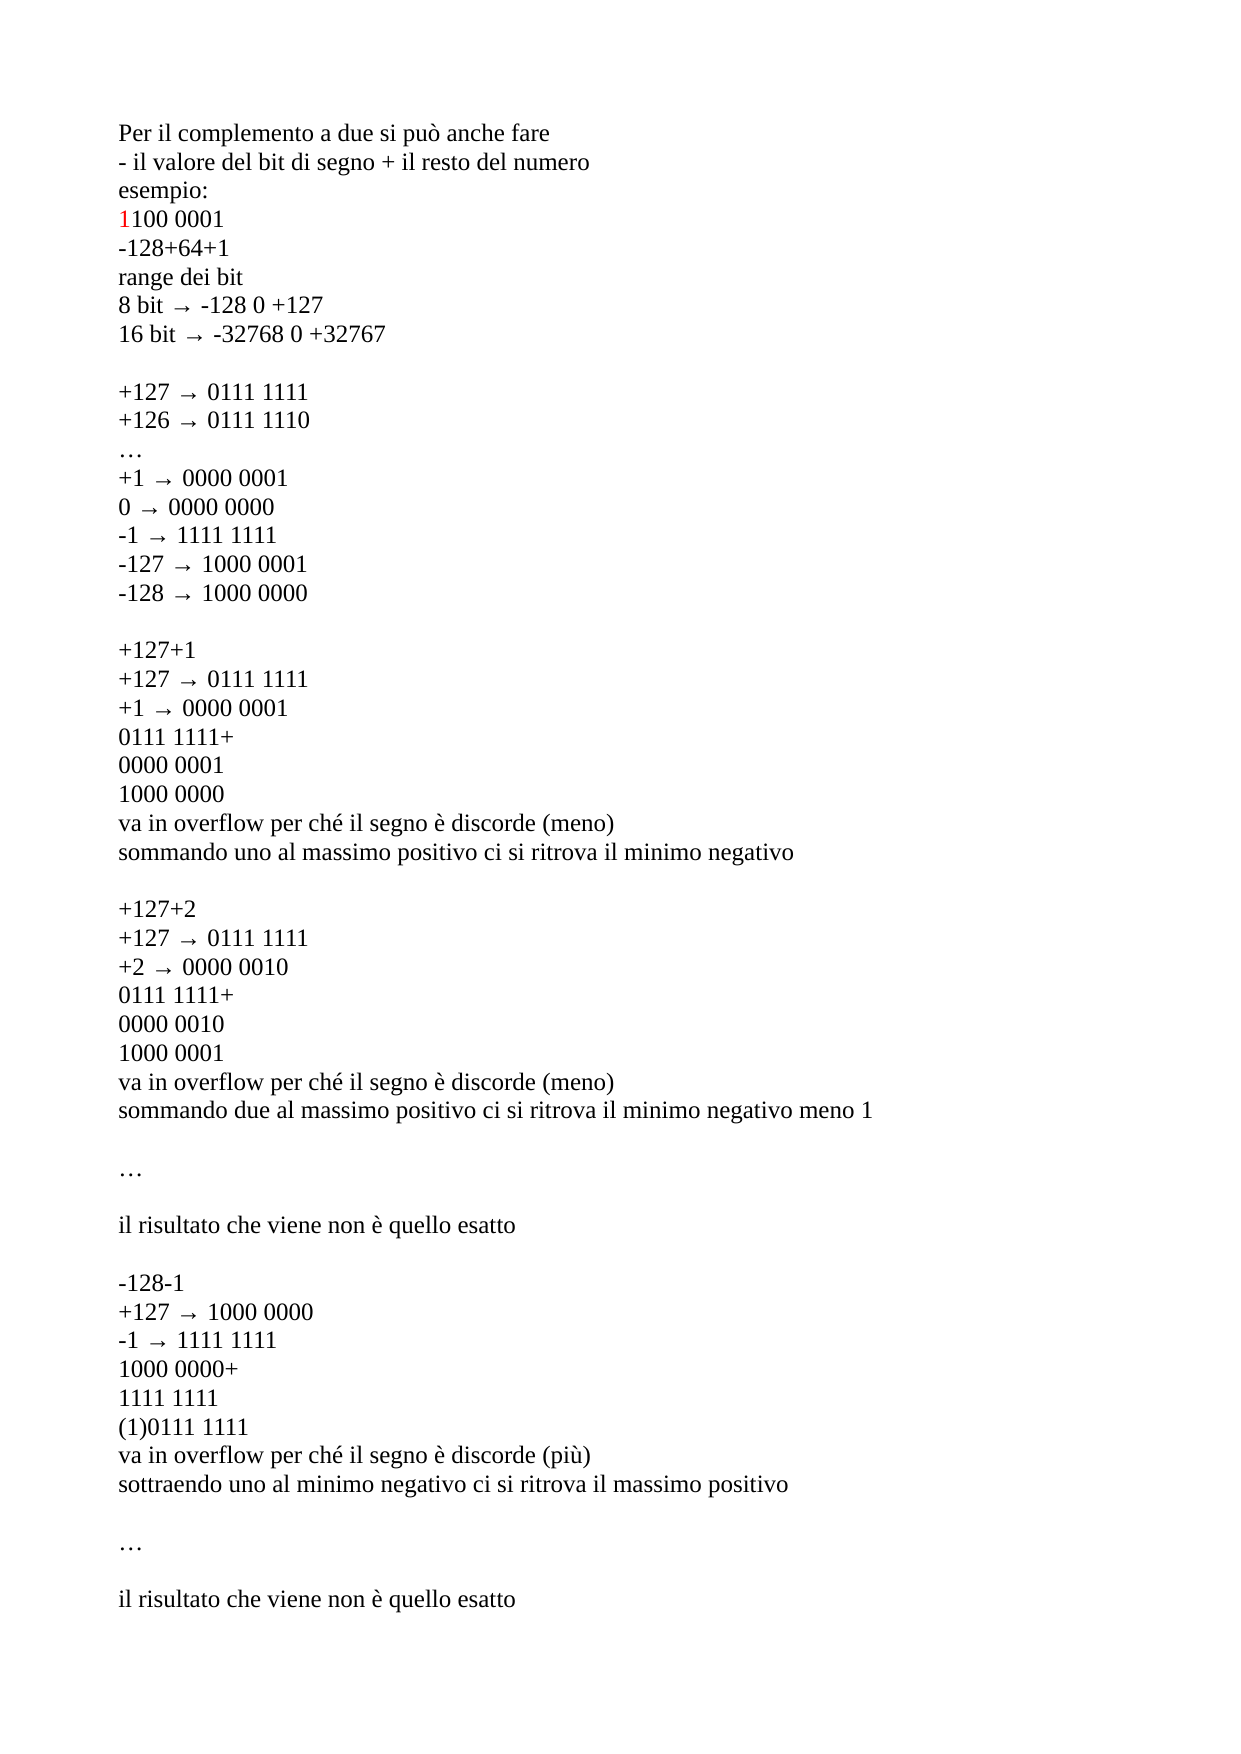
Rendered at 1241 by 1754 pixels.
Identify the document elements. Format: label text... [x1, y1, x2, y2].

text +127+2 [118, 894, 1122, 923]
text 1100 0001 [118, 204, 1122, 233]
text (1)0111 1111 [118, 1412, 1122, 1441]
text il risultato che viene non è quello esatto [118, 1584, 1122, 1613]
text +127 → 0111 1111 [118, 923, 1122, 952]
text +2 → 0000 0010 [118, 952, 1122, 981]
text va in overflow per ché il segno è discorde (più) [118, 1441, 1122, 1469]
text Per il complemento a due si può anche fare [118, 118, 1122, 147]
text -128 → 1000 0000 [118, 578, 1122, 607]
text va in overflow per ché il segno è discorde (meno) [118, 808, 1122, 837]
text sommando uno al massimo positivo ci si ritrova il minimo negativo [118, 837, 1122, 866]
text sommando due al massimo positivo ci si ritrova il minimo negativo meno 1 [118, 1096, 1122, 1124]
text - il valore del bit di segno + il resto del numero [118, 147, 1122, 176]
text 1000 0001 [118, 1038, 1122, 1067]
text -1 → 1111 1111 [118, 1326, 1122, 1354]
text 0 → 0000 0000 [118, 492, 1122, 521]
text … [118, 1153, 1122, 1182]
text +1 → 0000 0001 [118, 463, 1122, 492]
text -128+64+1 [118, 233, 1122, 262]
text 1000 0000 [118, 779, 1122, 808]
text 1111 1111 [118, 1383, 1122, 1412]
text 16 bit → -32768 0 +32767 [118, 319, 1122, 348]
text -1 → 1111 1111 [118, 521, 1122, 549]
text 0111 1111+ [118, 722, 1122, 751]
text -127 → 1000 0001 [118, 549, 1122, 578]
text sottraendo uno al minimo negativo ci si ritrova il massimo positivo [118, 1469, 1122, 1498]
text 0000 0001 [118, 751, 1122, 779]
text +127+1 [118, 636, 1122, 664]
text +127 → 0111 1111 [118, 664, 1122, 693]
text +127 → 1000 0000 [118, 1297, 1122, 1326]
text 0111 1111+ [118, 981, 1122, 1009]
text esempio: [118, 176, 1122, 204]
text -128-1 [118, 1268, 1122, 1297]
text range dei bit [118, 262, 1122, 291]
text +1 → 0000 0001 [118, 693, 1122, 722]
text il risultato che viene non è quello esatto [118, 1211, 1122, 1239]
text 8 bit → -128 0 +127 [118, 291, 1122, 319]
text 1000 0000+ [118, 1354, 1122, 1383]
text … [118, 1527, 1122, 1556]
text … [118, 434, 1122, 463]
text 0000 0010 [118, 1009, 1122, 1038]
text +126 → 0111 1110 [118, 406, 1122, 434]
text va in overflow per ché il segno è discorde (meno) [118, 1067, 1122, 1096]
text +127 → 0111 1111 [118, 377, 1122, 406]
